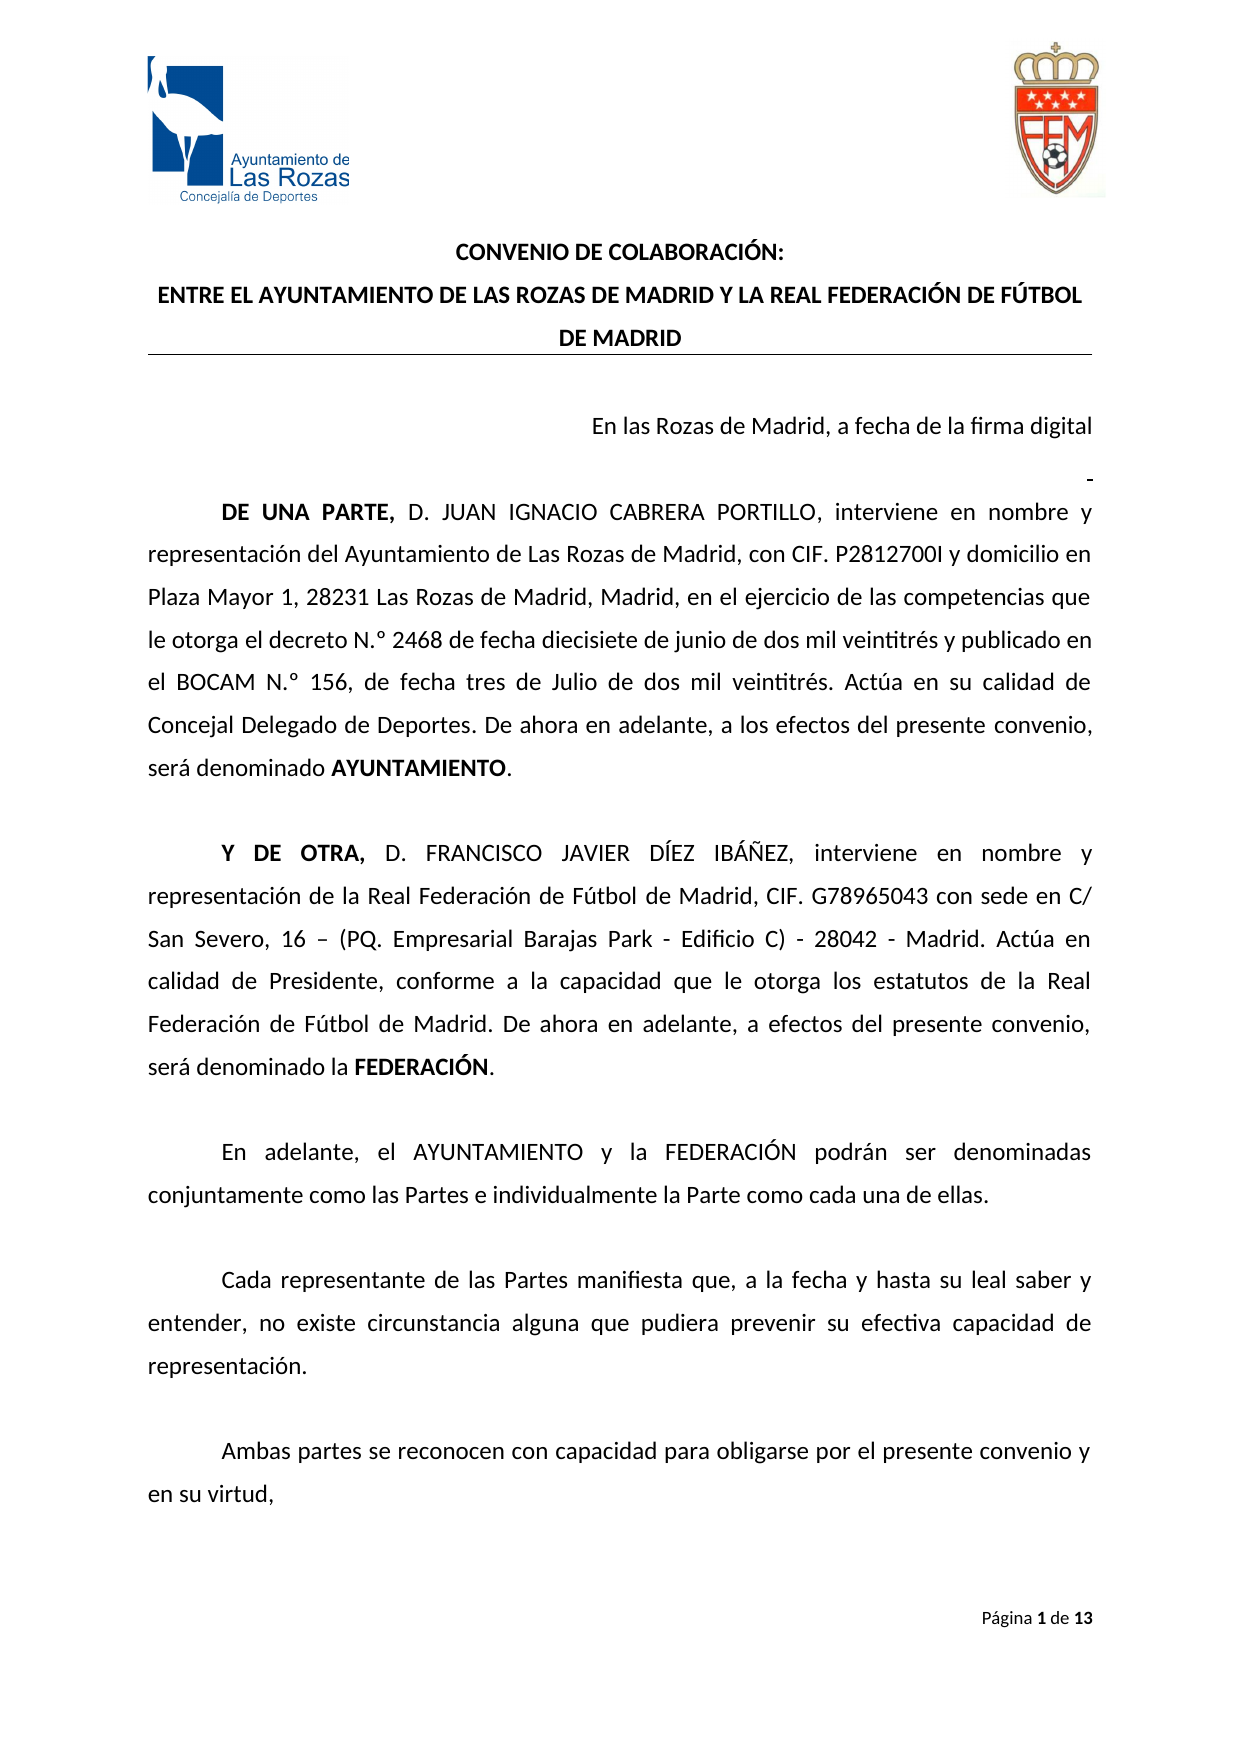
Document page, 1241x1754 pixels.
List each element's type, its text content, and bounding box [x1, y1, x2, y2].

text Y DE OTRA, D. FRANCISCO JAVIER DÍEZ IBÁÑEZ, interviene en nombre y representación de la Real Federación de Fútbol de Madrid, CIF. G78965043 con sede en C/ San Severo, 16 – (PQ. Empresarial Barajas Park - Edificio C) - 28042 - Madrid. Actúa en calidad de Presidente, conforme a la capacidad que le otorga los estatutos de la Real Federación de Fútbol de Madrid. De ahora en adelante, a efectos del presente convenio, será denominado la FEDERACIÓN. [148, 837, 1092, 1081]
text Ambas partes se reconocen con capacidad para obligarse por el presente convenio y en su virtud, [148, 1435, 1092, 1508]
text DE UNA PARTE, D. JUAN IGNACIO CABRERA PORTILLO, interviene en nombre y representación del Ayuntamiento de Las Rozas de Madrid, con CIF. P2812700I y domicilio en Plaza Mayor 1, 28231 Las Rozas de Madrid, Madrid, en el ejercicio de las competencias que le otorga el decreto N.º 2468 de fecha diecisiete de junio de dos mil veintitrés y publicado en el BOCAM N.º 156, de fecha tres de Julio de dos mil veintitrés. Actúa en su calidad de Concejal Delegado de Deportes. De ahora en adelante, a los efectos del presente convenio, será denominado AYUNTAMIENTO. [148, 496, 1093, 782]
text En las Rozas de Madrid, a fecha de la firma digital [148, 410, 1092, 441]
text Cada representante de las Partes manifiesta que, a la fecha y hasta su leal saber y entender, no existe circunstancia alguna que pudiera prevenir su efectiva capacidad de representación. [148, 1264, 1092, 1380]
text ENTRE EL AYUNTAMIENTO DE LAS ROZAS DE MADRID Y LA REAL FEDERACIÓN DE FÚTBOL DE MADRID [148, 279, 1092, 354]
text CONVENIO DE COLABORACIÓN: [148, 236, 1092, 267]
text En adelante, el AYUNTAMIENTO y la FEDERACIÓN podrán ser denominadas conjuntamente como las Partes e individualmente la Parte como cada una de ellas. [148, 1136, 1092, 1209]
